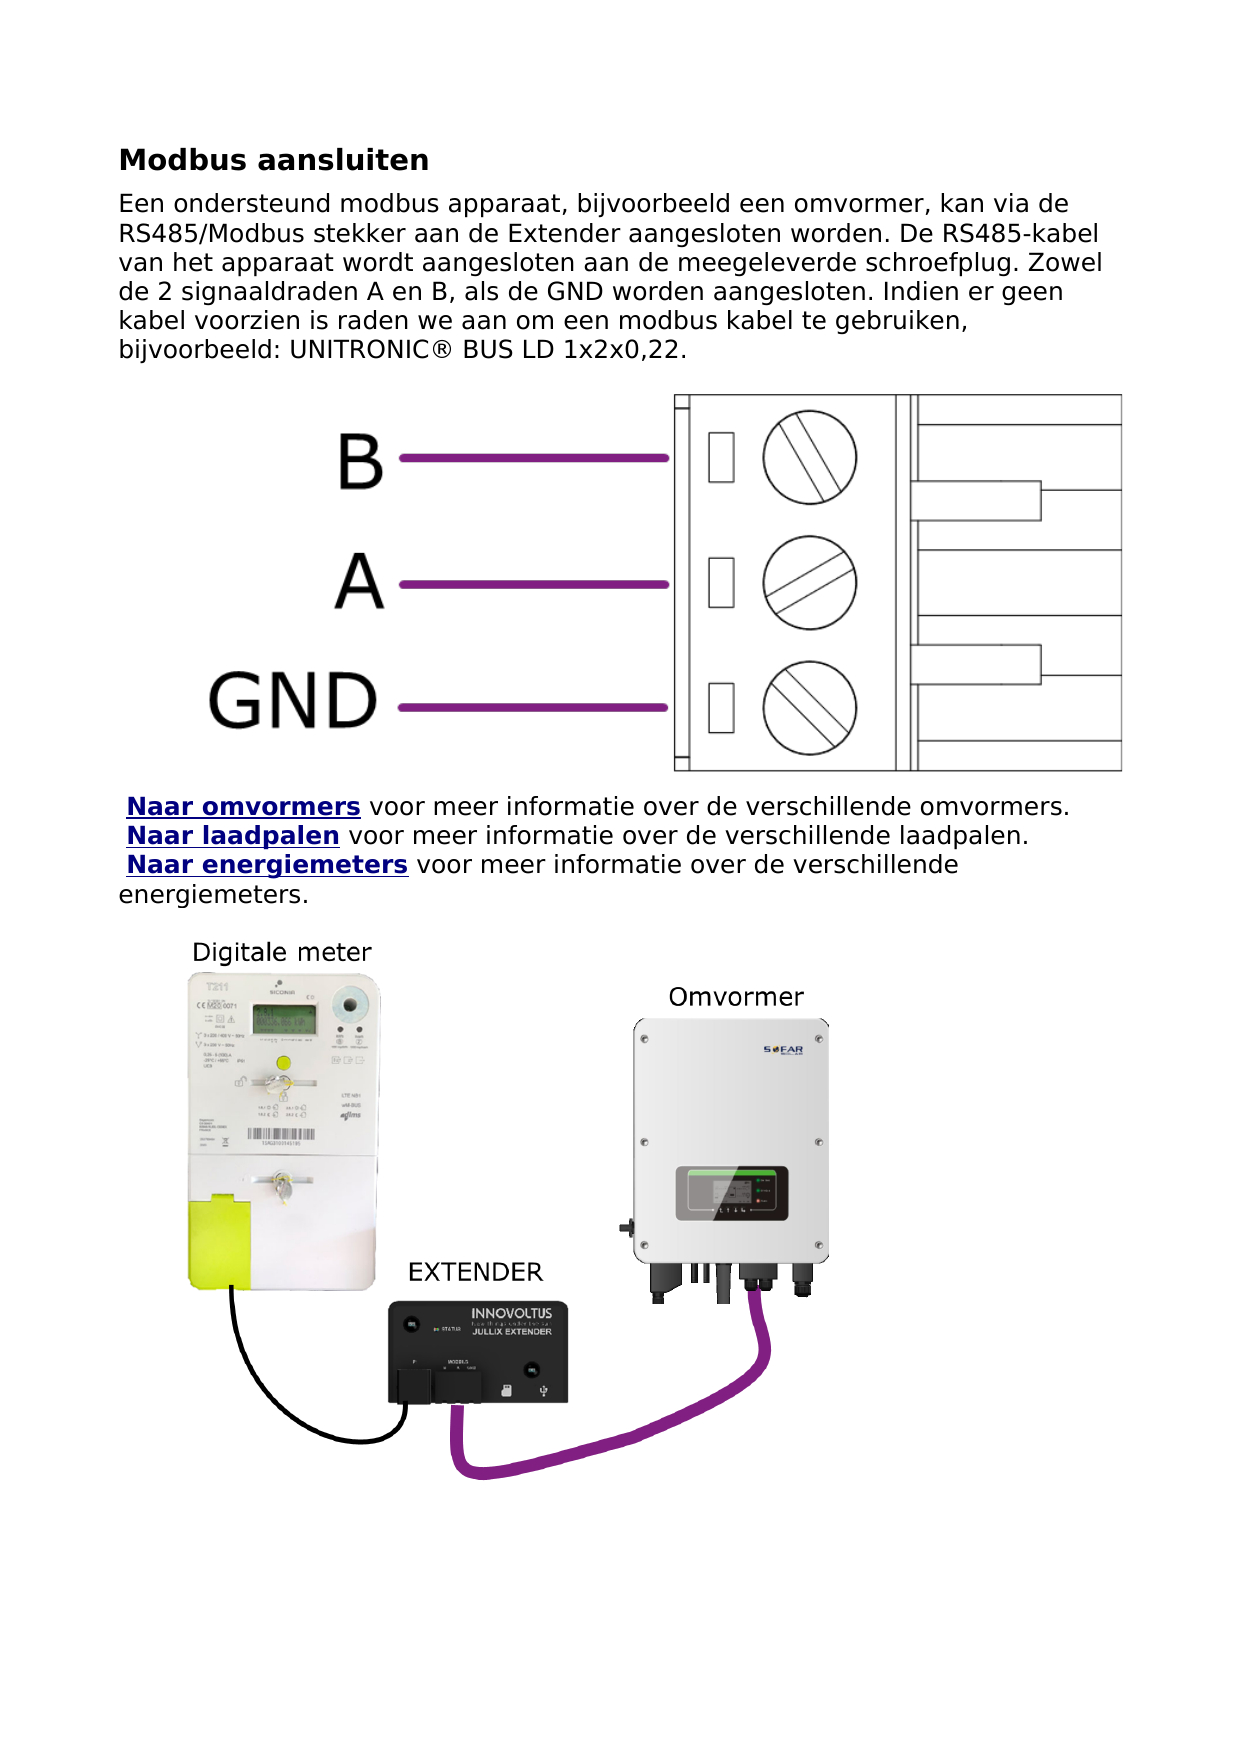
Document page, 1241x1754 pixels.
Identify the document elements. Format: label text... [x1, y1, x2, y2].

text Een ondersteund modbus apparaat, bijvoorbeeld een omvormer, kan via de RS485/Modbus stekker aan de Extender aangesloten worden. De RS485-kabel van het apparaat wordt aangesloten aan de meegeleverde schroefplug. Zowel de 2 signaaldraden A en B, als de GND worden aangesloten. Indien er geen kabel voorzien is raden we aan om een modbus kabel te gebruiken, bijvoorbeeld: UNITRONIC® BUS LD 1x2x0,22. [118, 189, 1122, 393]
subtitle Modbus aansluiten [118, 143, 1122, 177]
text Naar omvormers voor meer informatie over de verschillende omvormers. Naar laadpalen voor meer informatie over de verschillende laadpalen. Naar energiemeters voor meer informatie over de verschillende energiemeters. [118, 793, 1122, 1542]
picture [118, 393, 1123, 793]
picture [126, 908, 908, 1508]
